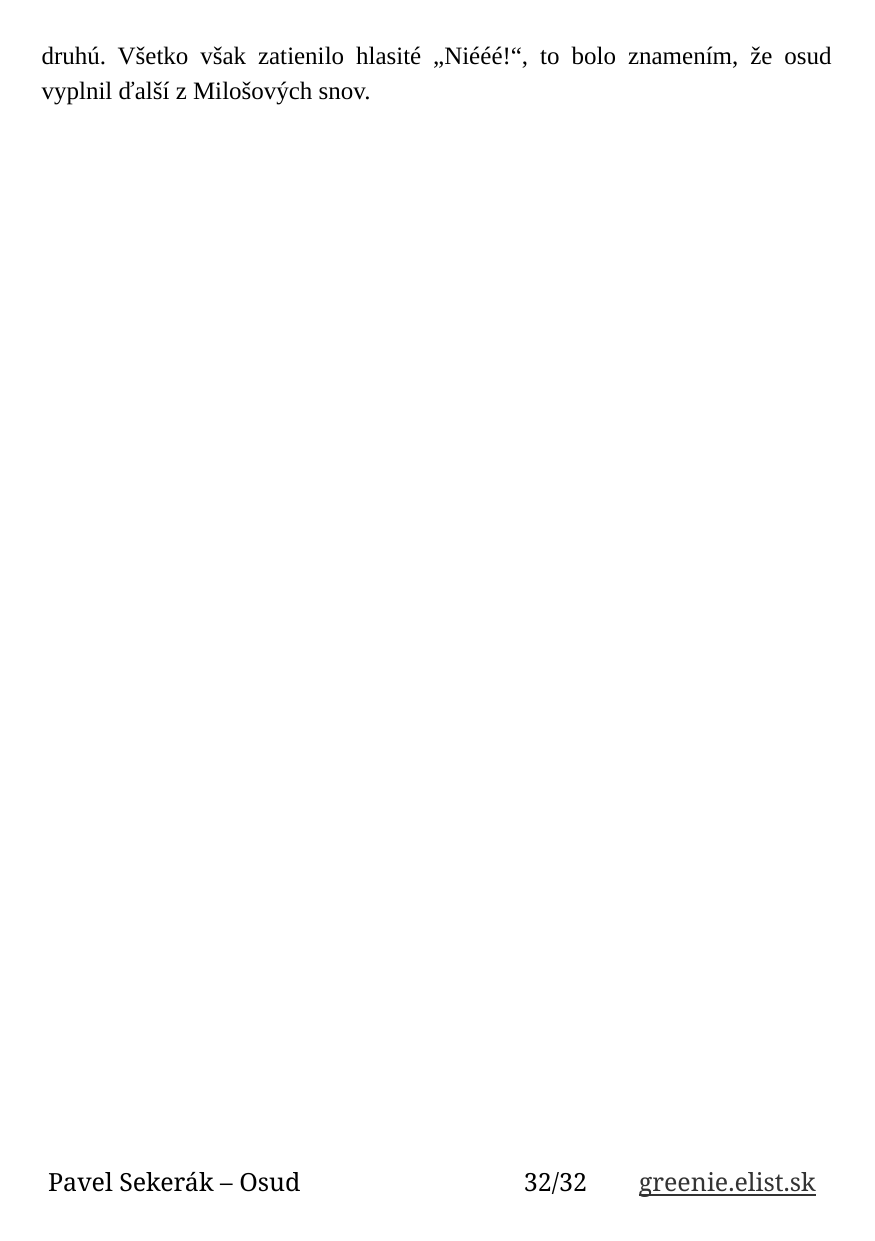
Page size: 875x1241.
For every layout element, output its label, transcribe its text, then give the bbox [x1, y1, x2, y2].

text druhú. Všetko však zatienilo hlasité „Niééé!“, to bolo znamením, že osud vyplnil ďalší z Milošových snov. [41, 41, 833, 104]
